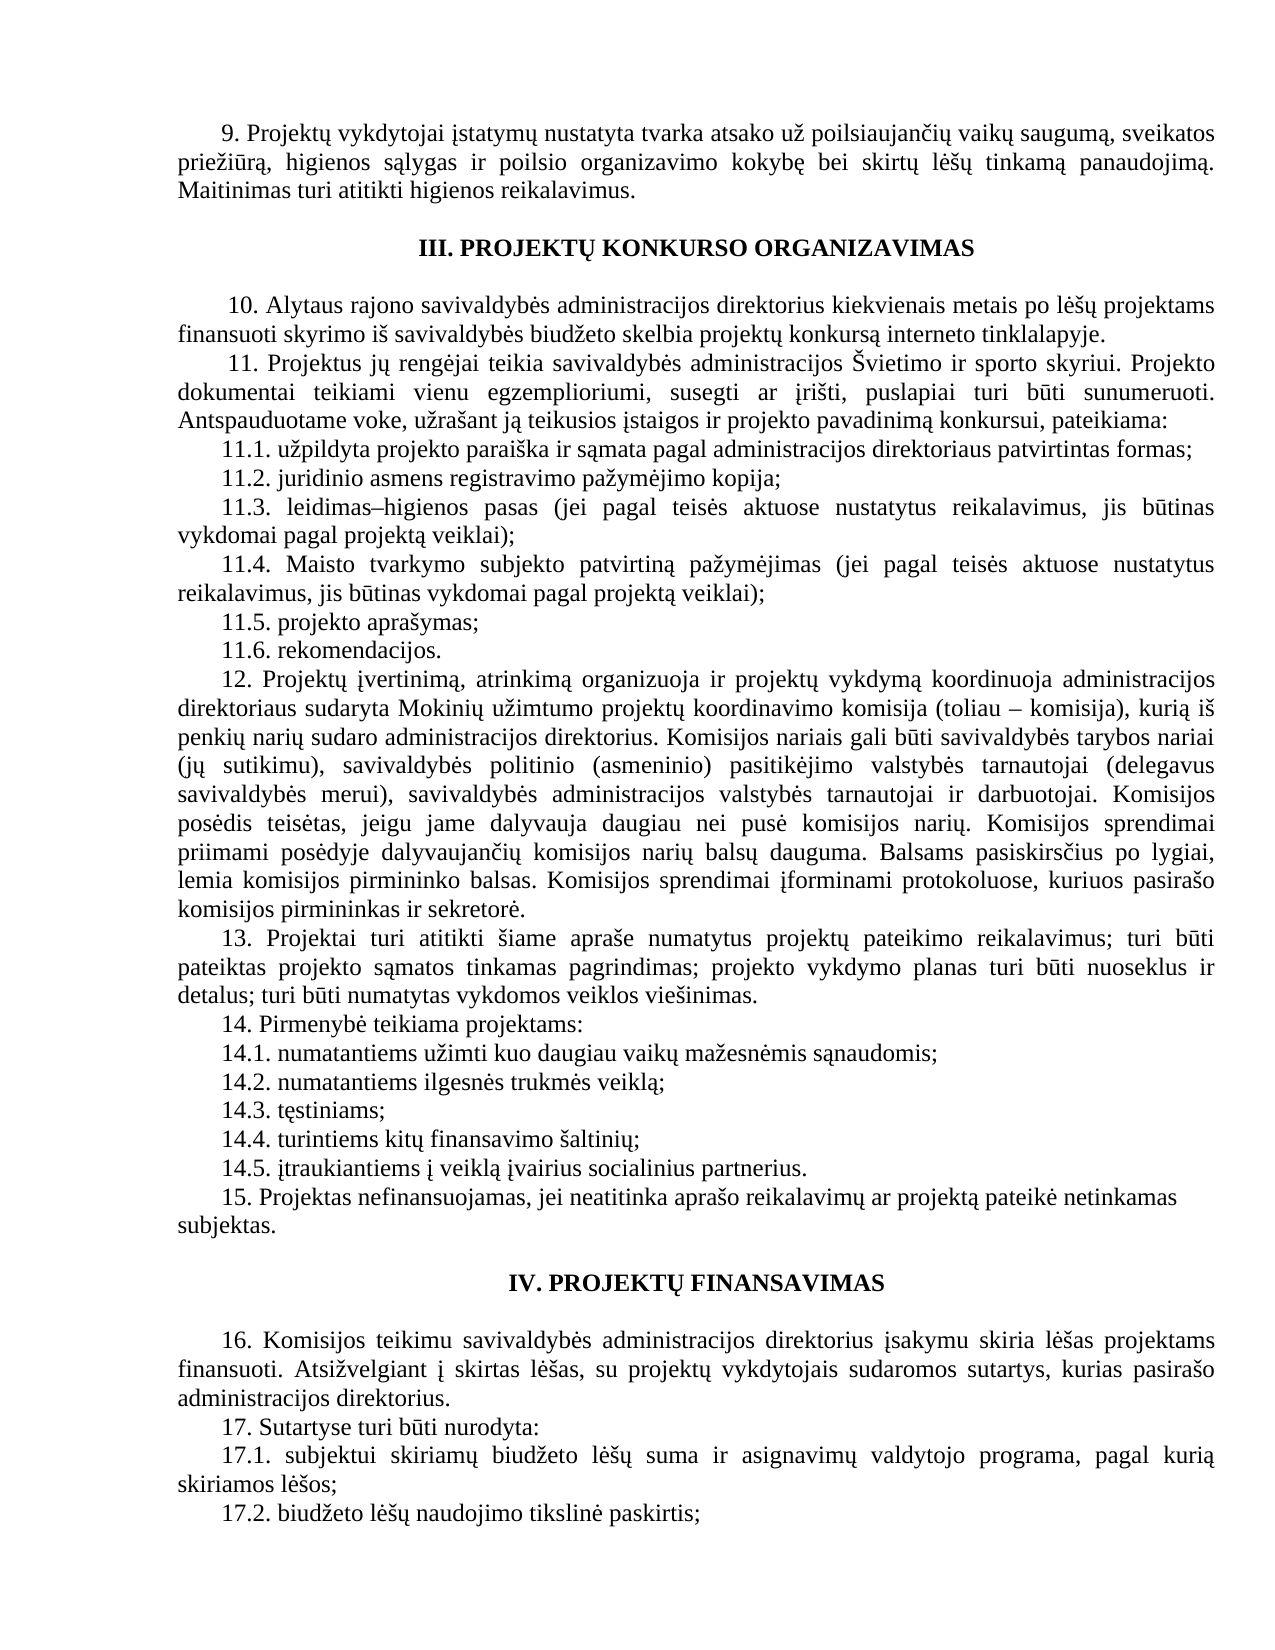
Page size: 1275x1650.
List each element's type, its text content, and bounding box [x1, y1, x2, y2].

text 10. Alytaus rajono savivaldybės administracijos direktorius kiekvienais metais po lėšų projektams finansuoti skyrimo iš savivaldybės biudžeto skelbia projektų konkursą interneto tinklalapyje. [177, 291, 1216, 348]
text 11.1. užpildyta projekto paraiška ir sąmata pagal administracijos direktoriaus patvirtintas formas; [177, 434, 1216, 463]
text 11.3. leidimas–higienos pasas (jei pagal teisės aktuose nustatytus reikalavimus, jis būtinas vykdomai pagal projektą veiklai); [177, 492, 1216, 549]
text 14. Pirmenybė teikiama projektams: [177, 1009, 1216, 1038]
text 11. Projektus jų rengėjai teikia savivaldybės administracijos Švietimo ir sporto skyriui. Projekto dokumentai teikiami vienu egzemplioriumi, susegti ar įrišti, puslapiai turi būti sunumeruoti. Antspauduotame voke, užrašant ją teikusios įstaigos ir projekto pavadinimą konkursui, pateikiama: [177, 348, 1216, 434]
text 15. Projektas nefinansuojamas, jei neatitinka aprašo reikalavimų ar projektą pateikė netinkamas subjektas. [177, 1182, 1216, 1239]
text 11.4. Maisto tvarkymo subjekto patvirtiną pažymėjimas (jei pagal teisės aktuose nustatytus reikalavimus, jis būtinas vykdomai pagal projektą veiklai); [177, 549, 1216, 607]
text IV. PROJEKTŲ FINANSAVIMAS [177, 1268, 1216, 1297]
text 16. Komisijos teikimu savivaldybės administracijos direktorius įsakymu skiria lėšas projektams finansuoti. Atsižvelgiant į skirtas lėšas, su projektų vykdytojais sudaromos sutartys, kurias pasirašo administracijos direktorius. [177, 1326, 1216, 1412]
text 17.2. biudžeto lėšų naudojimo tikslinė paskirtis; [177, 1498, 1216, 1527]
text 12. Projektų įvertinimą, atrinkimą organizuoja ir projektų vykdymą koordinuoja administracijos direktoriaus sudaryta Mokinių užimtumo projektų koordinavimo komisija (toliau – komisija), kurią iš penkių narių sudaro administracijos direktorius. Komisijos nariais gali būti savivaldybės tarybos nariai (jų sutikimu), savivaldybės politinio (asmeninio) pasitikėjimo valstybės tarnautojai (delegavus savivaldybės merui), savivaldybės administracijos valstybės tarnautojai ir darbuotojai. Komisijos posėdis teisėtas, jeigu jame dalyvauja daugiau nei pusė komisijos narių. Komisijos sprendimai priimami posėdyje dalyvaujančių komisijos narių balsų dauguma. Balsams pasiskirsčius po lygiai, lemia komisijos pirmininko balsas. Komisijos sprendimai įforminami protokoluose, kuriuos pasirašo komisijos pirmininkas ir sekretorė. [177, 664, 1216, 923]
text 9. Projektų vykdytojai įstatymų nustatyta tvarka atsako už poilsiaujančių vaikų saugumą, sveikatos priežiūrą, higienos sąlygas ir poilsio organizavimo kokybę bei skirtų lėšų tinkamą panaudojimą. Maitinimas turi atitikti higienos reikalavimus. [177, 118, 1216, 204]
text 11.5. projekto aprašymas; [177, 607, 1216, 636]
text 14.1. numatantiems užimti kuo daugiau vaikų mažesnėmis sąnaudomis; [177, 1038, 1216, 1067]
text 14.2. numatantiems ilgesnės trukmės veiklą; [177, 1067, 1216, 1096]
text 13. Projektai turi atitikti šiame apraše numatytus projektų pateikimo reikalavimus; turi būti pateiktas projekto sąmatos tinkamas pagrindimas; projekto vykdymo planas turi būti nuoseklus ir detalus; turi būti numatytas vykdomos veiklos viešinimas. [177, 923, 1216, 1009]
text 11.2. juridinio asmens registravimo pažymėjimo kopija; [177, 463, 1216, 492]
text 14.3. tęstiniams; [177, 1096, 1216, 1124]
text 17.1. subjektui skiriamų biudžeto lėšų suma ir asignavimų valdytojo programa, pagal kurią skiriamos lėšos; [177, 1441, 1216, 1498]
text 11.6. rekomendacijos. [177, 636, 1216, 664]
text 14.4. turintiems kitų finansavimo šaltinių; [177, 1124, 1216, 1153]
text 17. Sutartyse turi būti nurodyta: [177, 1412, 1216, 1441]
text III. PROJEKTŲ KONKURSO ORGANIZAVIMAS [177, 233, 1216, 262]
text 14.5. įtraukiantiems į veiklą įvairius socialinius partnerius. [177, 1153, 1216, 1182]
